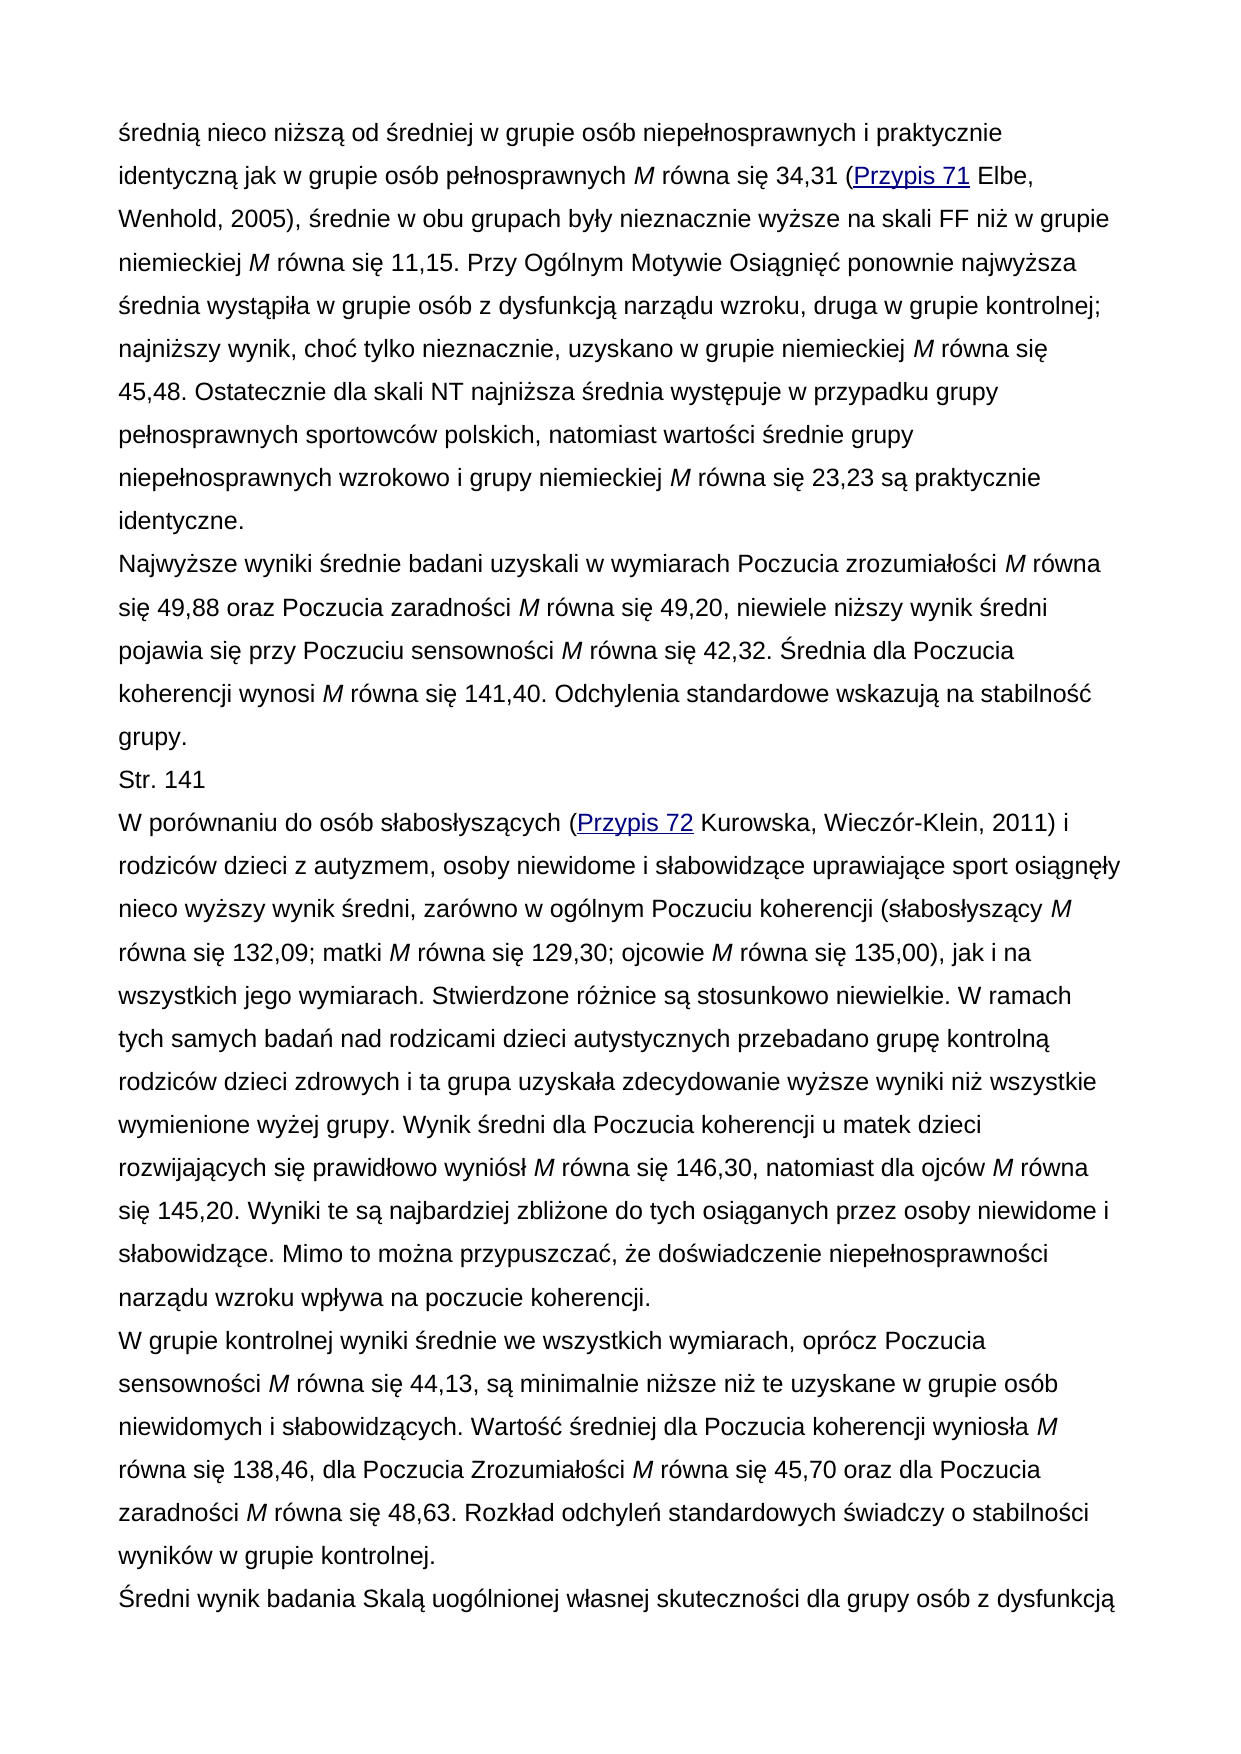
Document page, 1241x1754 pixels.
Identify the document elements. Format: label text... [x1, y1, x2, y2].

text Najwyższe wyniki średnie badani uzyskali w wymiarach Poczucia zrozumiałości M równa się 49,88 oraz Poczucia zaradności M równa się 49,20, niewiele niższy wynik średni pojawia się przy Poczuciu sensowności M równa się 42,32. Średnia dla Poczucia koherencji wynosi M równa się 141,40. Odchylenia standardowe wskazują na stabilność grupy. [118, 549, 1122, 751]
text średnią nieco niższą od średniej w grupie osób niepełnosprawnych i praktycznie identyczną jak w grupie osób pełnosprawnych M równa się 34,31 (Przypis 71 Elbe, Wenhold, 2005), średnie w obu grupach były nieznacznie wyższe na skali FF niż w grupie niemieckiej M równa się 11,15. Przy Ogólnym Motywie Osiągnięć ponownie najwyższa średnia wystąpiła w grupie osób z dysfunkcją narządu wzroku, druga w grupie kontrolnej; najniższy wynik, choć tylko nieznacznie, uzyskano w grupie niemieckiej M równa się 45,48. Ostatecznie dla skali NT najniższa średnia występuje w przypadku grupy pełnosprawnych sportowców polskich, natomiast wartości średnie grupy niepełnosprawnych wzrokowo i grupy niemieckiej M równa się 23,23 są praktycznie identyczne. [118, 118, 1122, 535]
text Str. 141 [118, 765, 1122, 794]
text Średni wynik badania Skalą uogólnionej własnej skuteczności dla grupy osób z dysfunkcją [118, 1584, 1122, 1613]
text W porównaniu do osób słabosłyszących (Przypis 72 Kurowska, Wieczór-Klein, 2011) i rodziców dzieci z autyzmem, osoby niewidome i słabowidzące uprawiające sport osiągnęły nieco wyższy wynik średni, zarówno w ogólnym Poczuciu koherencji (słabosłyszący M równa się 132,09; matki M równa się 129,30; ojcowie M równa się 135,00), jak i na wszystkich jego wymiarach. Stwierdzone różnice są stosunkowo niewielkie. W ramach tych samych badań nad rodzicami dzieci autystycznych przebadano grupę kontrolną rodziców dzieci zdrowych i ta grupa uzyskała zdecydowanie wyższe wyniki niż wszystkie wymienione wyżej grupy. Wynik średni dla Poczucia koherencji u matek dzieci rozwijających się prawidłowo wyniósł M równa się 146,30, natomiast dla ojców M równa się 145,20. Wyniki te są najbardziej zbliżone do tych osiąganych przez osoby niewidome i słabowidzące. Mimo to można przypuszczać, że doświadczenie niepełnosprawności narządu wzroku wpływa na poczucie koherencji. [118, 808, 1122, 1311]
text W grupie kontrolnej wyniki średnie we wszystkich wymiarach, oprócz Poczucia sensowności M równa się 44,13, są minimalnie niższe niż te uzyskane w grupie osób niewidomych i słabowidzących. Wartość średniej dla Poczucia koherencji wyniosła M równa się 138,46, dla Poczucia Zrozumiałości M równa się 45,70 oraz dla Poczucia zaradności M równa się 48,63. Rozkład odchyleń standardowych świadczy o stabilności wyników w grupie kontrolnej. [118, 1326, 1122, 1570]
